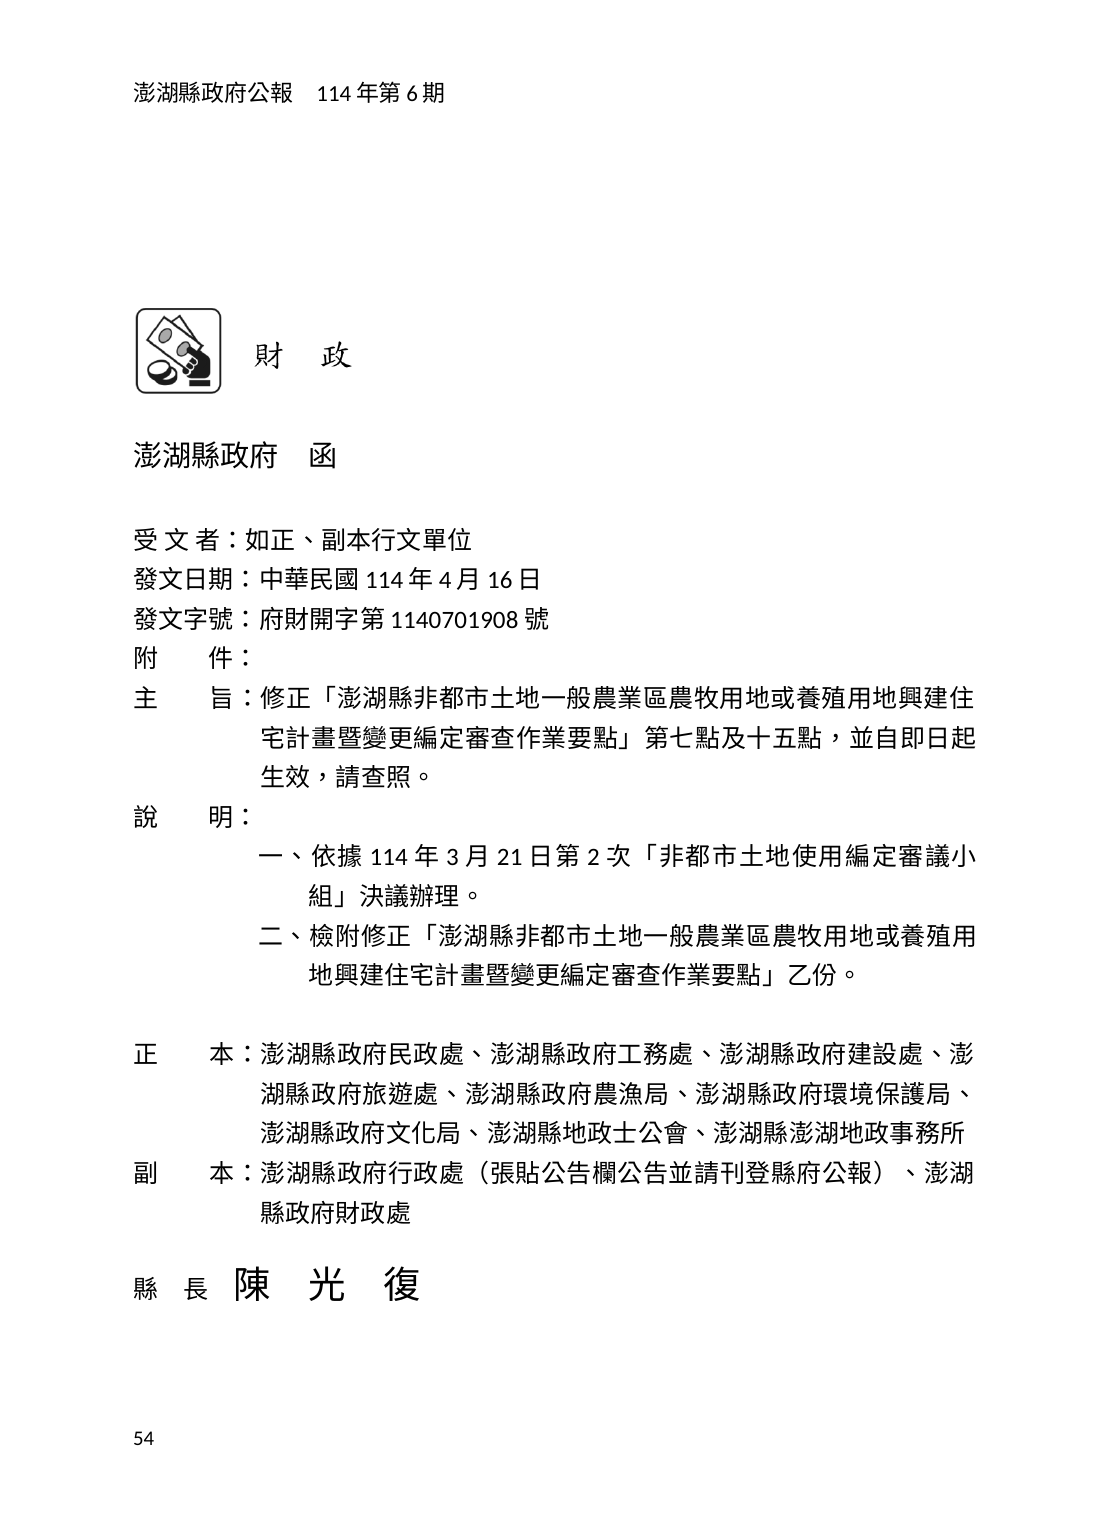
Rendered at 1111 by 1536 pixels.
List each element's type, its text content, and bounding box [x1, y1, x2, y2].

text 說 明： [133, 794, 977, 834]
text 附 件： [133, 636, 977, 676]
text 發文日期：中華民國114年4月16日 [133, 557, 977, 597]
picture [132, 306, 355, 396]
text 澎湖縣政府 函 [133, 433, 977, 475]
text 受 文 者：如正、副本行文單位 [133, 517, 977, 557]
text 副 本：澎湖縣政府行政處（張貼公告欄公告並請刊登縣府公報）、澎湖縣政府財政處 [133, 1151, 977, 1230]
text 主 旨：修正「澎湖縣非都市土地一般農業區農牧用地或養殖用地興建住宅計畫暨變更編定審查作業要點」第七點及十五點，並自即日起生效，請查照。 [133, 676, 977, 794]
text 正 本：澎湖縣政府民政處、澎湖縣政府工務處、澎湖縣政府建設處、澎湖縣政府旅遊處、澎湖縣政府農漁局、澎湖縣政府環境保護局、澎湖縣政府文化局、澎湖縣地政士公會、澎湖縣澎湖地政事務所 [133, 1032, 977, 1151]
text 二、檢附修正「澎湖縣非都市土地一般農業區農牧用地或養殖用地興建住宅計畫暨變更編定審查作業要點」乙份。 [258, 913, 977, 992]
text 縣 長 陳 光 復 [133, 1267, 977, 1306]
text 發文字號：府財開字第1140701908號 [133, 597, 977, 636]
text 一、依據114年3月21日第2次「非都市土地使用編定審議小組」決議辦理。 [258, 834, 977, 913]
